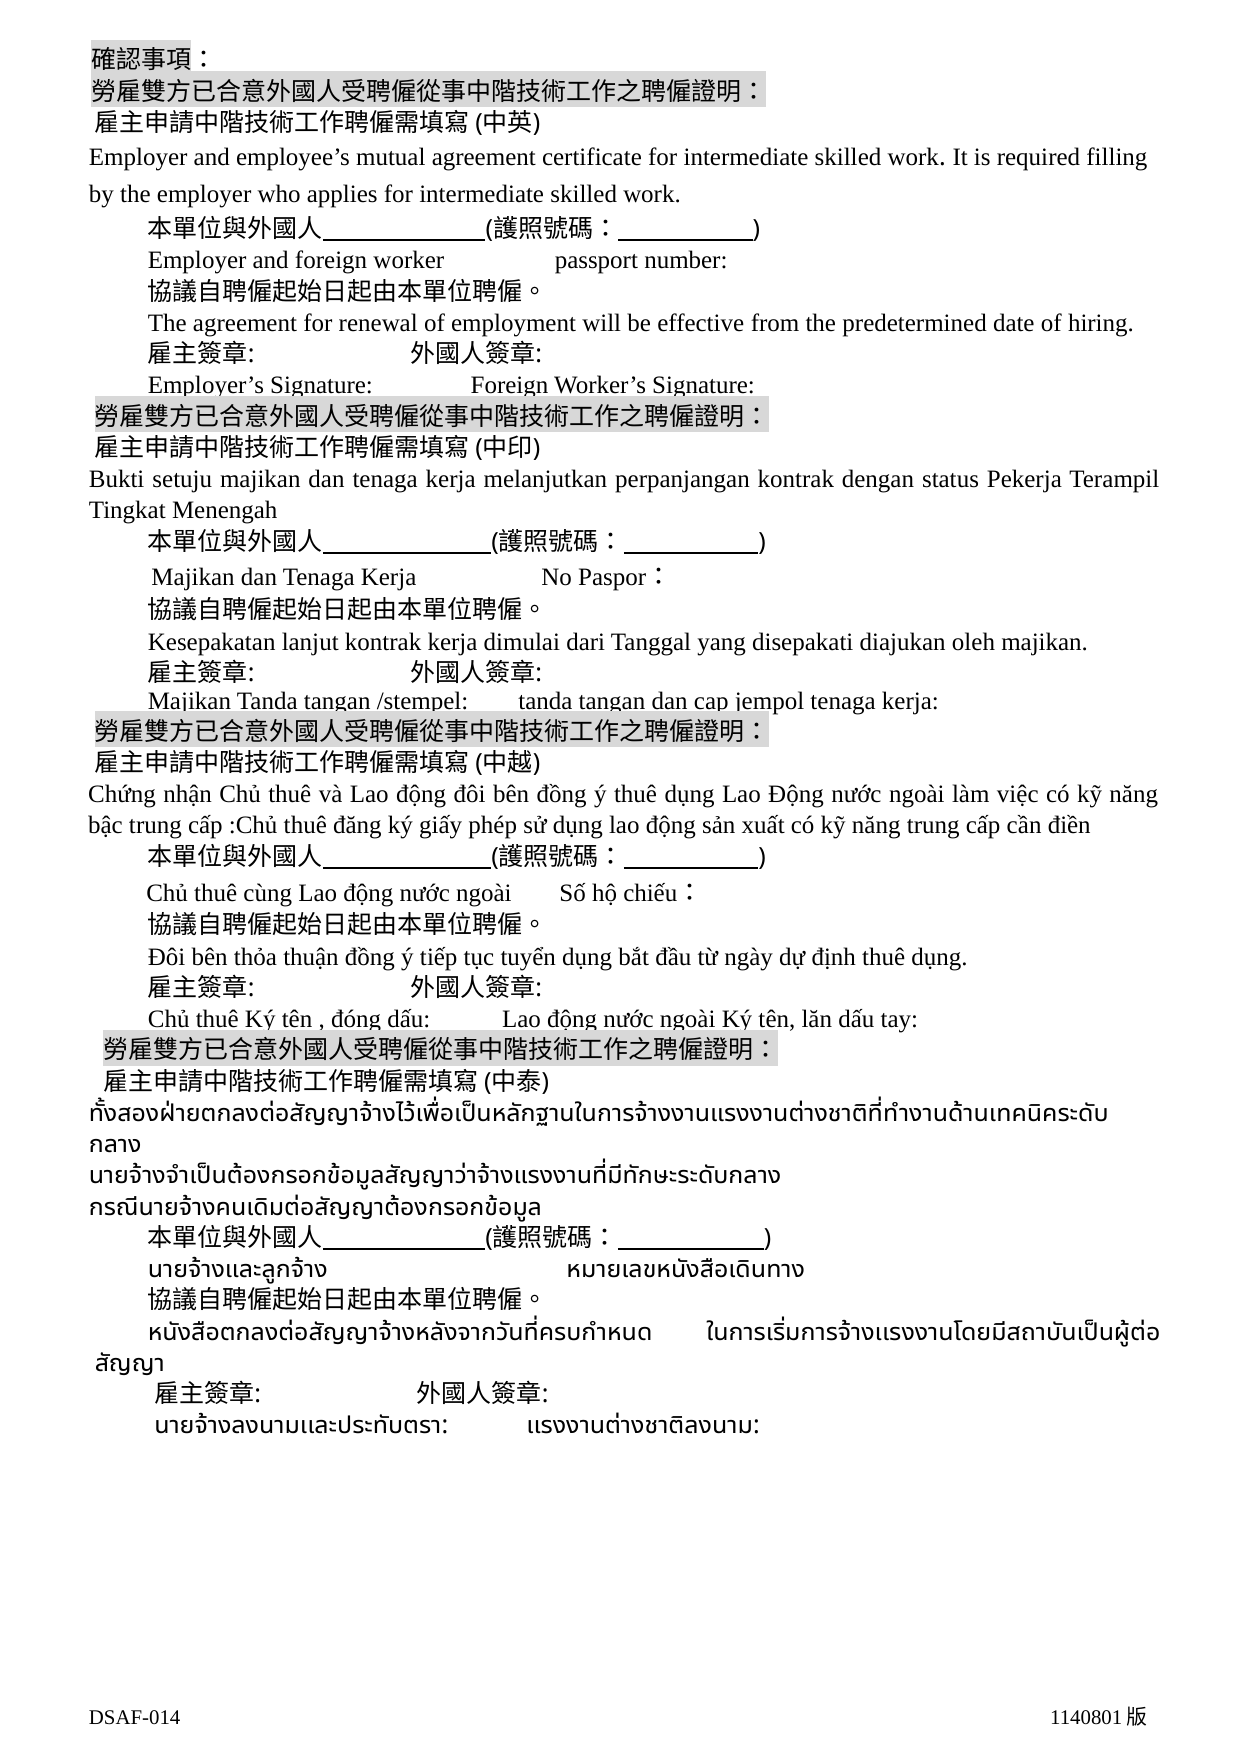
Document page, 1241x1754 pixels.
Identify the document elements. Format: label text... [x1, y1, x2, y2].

text Chủ thuê Ký tên , đóng dấu: Lao động nước ngoài Ký tên, lăn dấu tay: [101, 1003, 1155, 1034]
text 雇主簽章: 外國人簽章: [101, 337, 1155, 369]
text Kesepakatan lanjut kontrak kerja dimulai dari Tanggal yang disepakati diajukan oleh majikan. [148, 625, 1155, 656]
text 協議自聘僱起始日起由本單位聘僱。 [148, 909, 1161, 940]
text The agreement for renewal of employment will be effective from the predetermined date of hiring. [148, 306, 1155, 337]
text 雇主申請中階技術工作聘僱需填寫 (中英) [94, 106, 1161, 137]
text 勞雇雙方已合意外國人受聘僱從事中階技術工作之聘僱證明： [94, 1034, 1161, 1065]
text Majikan dan Tenaga Kerja No Paspor： [139, 556, 1167, 594]
text 協議自聘僱起始日起由本單位聘僱。 [148, 594, 1161, 625]
text นายจ้างจำเป็นต้องกรอกข้อมูลสัญญาว่าจ้างแรงงานที่มีทักษะระดับกลาง [88, 1159, 1161, 1190]
text Majikan Tanda tangan /stempel: tanda tangan dan cap jempol tenaga kerja: [101, 687, 1161, 715]
text 本單位與外國人 (護照號碼： ) [148, 840, 1161, 871]
text 協議自聘僱起始日起由本單位聘僱。 [94, 1284, 1161, 1315]
text นายจ้างลงนามเเละประทับตรา: เเรงงานต่างชาติลงนาม: [94, 1409, 1161, 1440]
text กรณีนายจ้างคนเดิมต่อสัญญาต้องกรอกข้อมูล [88, 1190, 1161, 1221]
text Bukti setuju majikan dan tenaga kerja melanjutkan perpanjangan kontrak dengan status Pekerja Terampil Tingkat Menengah [89, 462, 1161, 525]
text 勞雇雙方已合意外國人受聘僱從事中階技術工作之聘僱證明： [91, 75, 1161, 106]
text ทั้งสองฝ่ายตกลงต่อสัญญาจ้างไว้เพื่อเป็นหลักฐานในการจ้างงานแรงงานต่างชาติที่ทำงานด้านเทคนิคระดับกลาง [88, 1096, 1161, 1159]
text 本單位與外國人 (護照號碼： ) [148, 525, 1161, 556]
text 勞雇雙方已合意外國人受聘僱從事中階技術工作之聘僱證明： [94, 400, 1161, 431]
text 勞雇雙方已合意外國人受聘僱從事中階技術工作之聘僱證明： [94, 715, 1161, 746]
text Chủ thuê cùng Lao động nước ngoài Số hộ chiếu： [139, 871, 1167, 909]
text 雇主申請中階技術工作聘僱需填寫 (中印) [94, 431, 1161, 462]
text 雇主簽章: 外國人簽章: [94, 1378, 1161, 1409]
text 雇主簽章: 外國人簽章: [148, 971, 1155, 1003]
text 協議自聘僱起始日起由本單位聘僱。 [148, 275, 1161, 306]
text Đôi bên thỏa thuận đồng ý tiếp tục tuyển dụng bắt đầu từ ngày dự định thuê dụng. [148, 940, 1155, 971]
text 雇主簽章: 外國人簽章: [148, 656, 1155, 687]
text 本單位與外國人 (護照號碼： ) [94, 1221, 1161, 1253]
text 雇主申請中階技術工作聘僱需填寫 (中泰) [94, 1065, 1161, 1096]
text Employer and foreign worker passport number: [148, 244, 1161, 275]
text 本單位與外國人 (護照號碼： ) [148, 212, 1161, 244]
text หนังสือตกลงต่อสัญญาจ้างหลังจากวันที่ครบกำหนด ในการเริ่มการจ้างเเรงงานโดยมีสถาบันเป็นผู้ต่อสัญญา [94, 1315, 1161, 1378]
text 確認事項： [91, 44, 1161, 75]
text นายจ้างและลูกจ้าง หมายเลขหนังสือเดินทาง [94, 1253, 1161, 1284]
text Chứng nhận Chủ thuê và Lao động đôi bên đồng ý thuê dụng Lao Động nước ngoài làm việc có kỹ năng bậc trung cấp :Chủ thuê đăng ký giấy phép sử dụng lao động sản xuất có kỹ năng trung cấp cần điền [88, 778, 1161, 840]
text Employer and employee’s mutual agreement certificate for intermediate skilled work. It is required filling by the employer who applies for intermediate skilled work. [89, 137, 1167, 212]
text Employer’s Signature: Foreign Worker’s Signature: [101, 369, 1155, 400]
text 雇主申請中階技術工作聘僱需填寫 (中越) [94, 746, 1161, 778]
